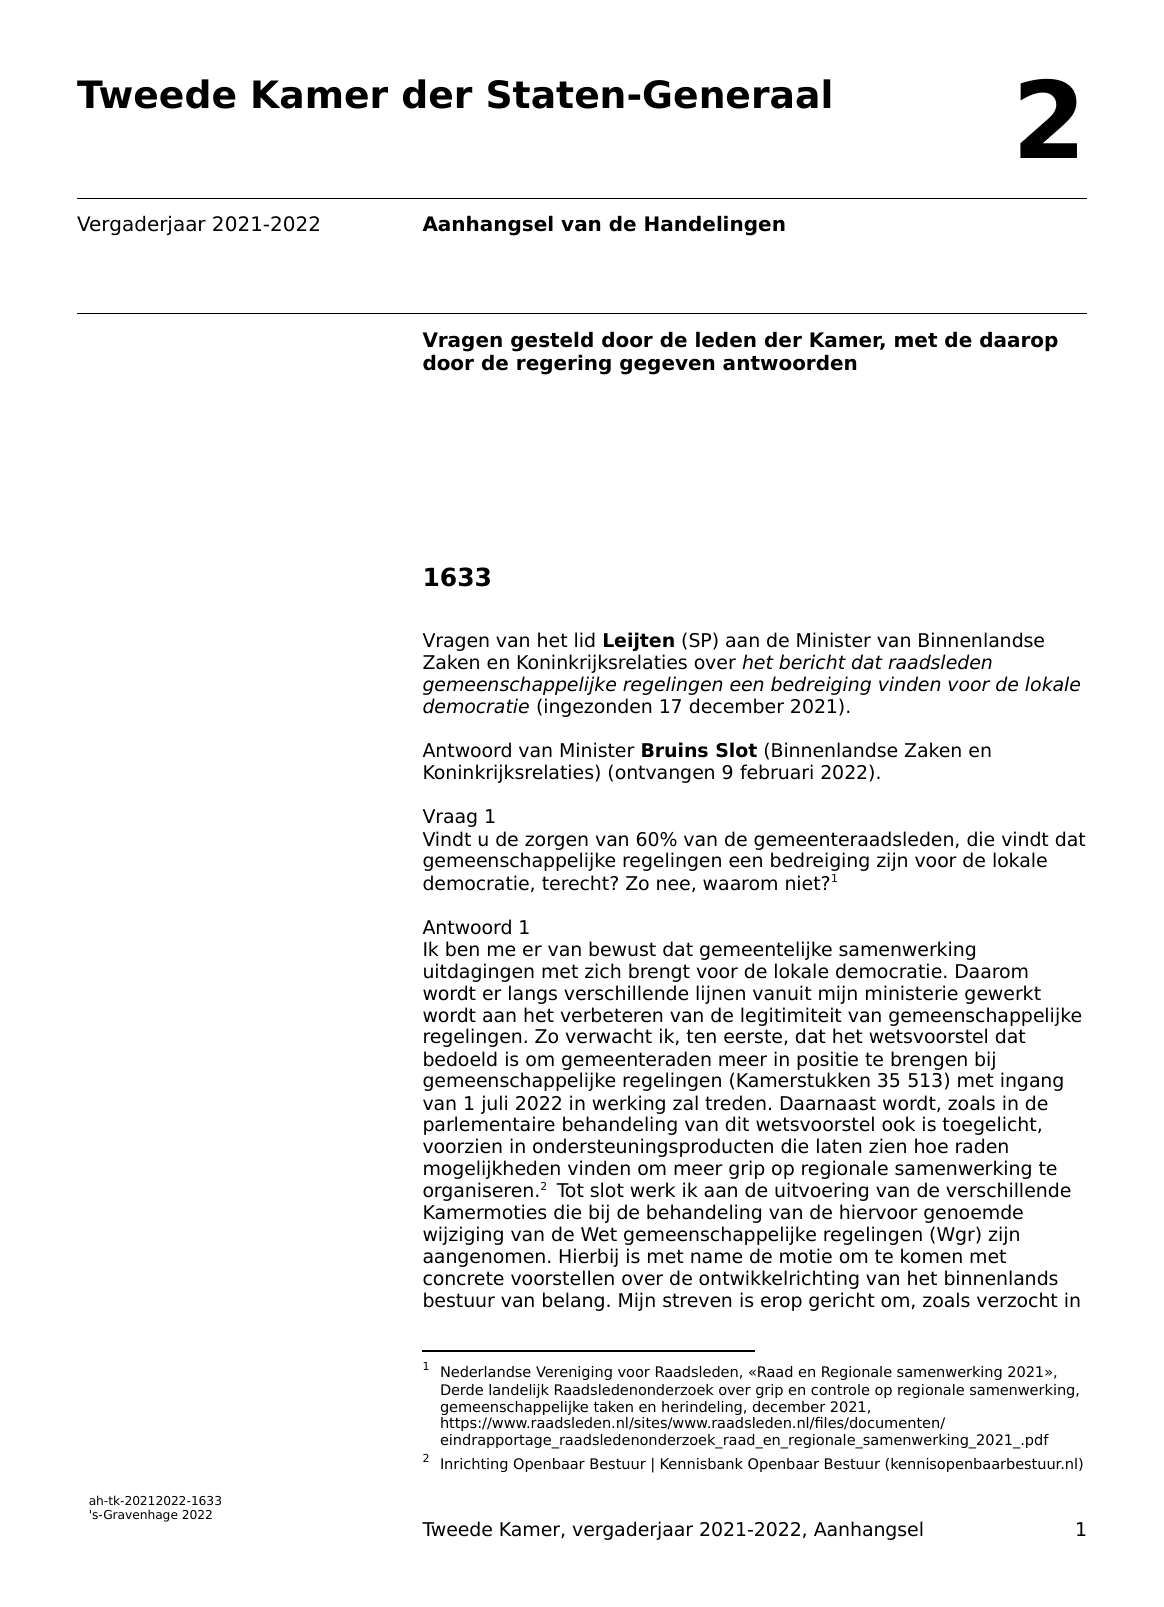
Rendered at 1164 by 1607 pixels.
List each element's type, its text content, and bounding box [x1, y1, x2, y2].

text Vraag 1 [422, 806, 1087, 828]
table_header 2 [886, 59, 1087, 198]
table_cell Vragen gesteld door de leden der Kamer, met de daarop door de regering gegeven antwoorden [422, 314, 1087, 375]
text Ik ben me er van bewust dat gemeentelijke samenwerking uitdagingen met zich brengt voor de lokale democratie. Daarom wordt er langs verschillende lijnen vanuit mijn ministerie gewerkt wordt aan het verbeteren van de legitimiteit van gemeenschappelijke regelingen. Zo verwacht ik, ten eerste, dat het wetsvoorstel dat bedoeld is om gemeenteraden meer in positie te brengen bij gemeenschappelijke regelingen (Kamerstukken 35 513) met ingang van 1 juli 2022 in werking zal treden. Daarnaast wordt, zoals in de parlementaire behandeling van dit wetsvoorstel ook is toegelicht, voorzien in ondersteuningsproducten die laten zien hoe raden mogelijkheden vinden om meer grip op regionale samenwerking te organiseren. Tot slot werk ik aan de uitvoering van de verschillende Kamermoties die bij de behandeling van de hiervoor genoemde wijziging van de Wet gemeenschappelijke regelingen (Wgr) zijn aangenomen. Hierbij is met name de motie om te komen met concrete voorstellen over de ontwikkelrichting van het binnenlands bestuur van belang. Mijn streven is erop gericht om, zoals verzocht in [422, 938, 1087, 1312]
text Antwoord 1 [422, 917, 1087, 938]
text Antwoord van Minister Bruins Slot (Binnenlandse Zaken en Koninkrijksrelaties) (ontvangen 9 februari 2022). [422, 740, 1087, 784]
text Inrichting Openbaar Bestuur | Kennisbank Openbaar Bestuur (kennisopenbaarbestuur.nl) [422, 1452, 1087, 1474]
table_cell Aanhangsel van de Handelingen [422, 199, 1087, 313]
text 's-Gravenhage 2022 [88, 1508, 323, 1522]
text Nederlandse Vereniging voor Raadsleden, «Raad en Regionale samenwerking 2021», Derde landelijk Raadsledenonderzoek over grip en controle op regionale samenwerking, gemeenschappelijke taken en herindeling, december 2021, https://www.raadsleden.nl/sites/www.raadsleden.nl/files/documenten/eindrapportage_raadsledenonderzoek_raad_en_regionale_samenwerking_2021_.pdf [422, 1360, 1087, 1449]
table_header Tweede Kamer der Staten-Generaal [77, 59, 886, 198]
text ah-tk-20212022-1633 [88, 1494, 323, 1508]
table_cell Vergaderjaar 2021-2022 [77, 199, 422, 313]
text 1633 [422, 563, 1087, 592]
text Vragen van het lid Leijten (SP) aan de Minister van Binnenlandse Zaken en Koninkrijksrelaties over het bericht dat raadsleden gemeenschappelijke regelingen een bedreiging vinden voor de lokale democratie (ingezonden 17 december 2021). [422, 630, 1087, 718]
table_cell [77, 314, 422, 375]
text Vindt u de zorgen van 60% van de gemeenteraadsleden, die vindt dat gemeenschappelijke regelingen een bedreiging zijn voor de lokale democratie, terecht? Zo nee, waarom niet? [422, 828, 1087, 894]
